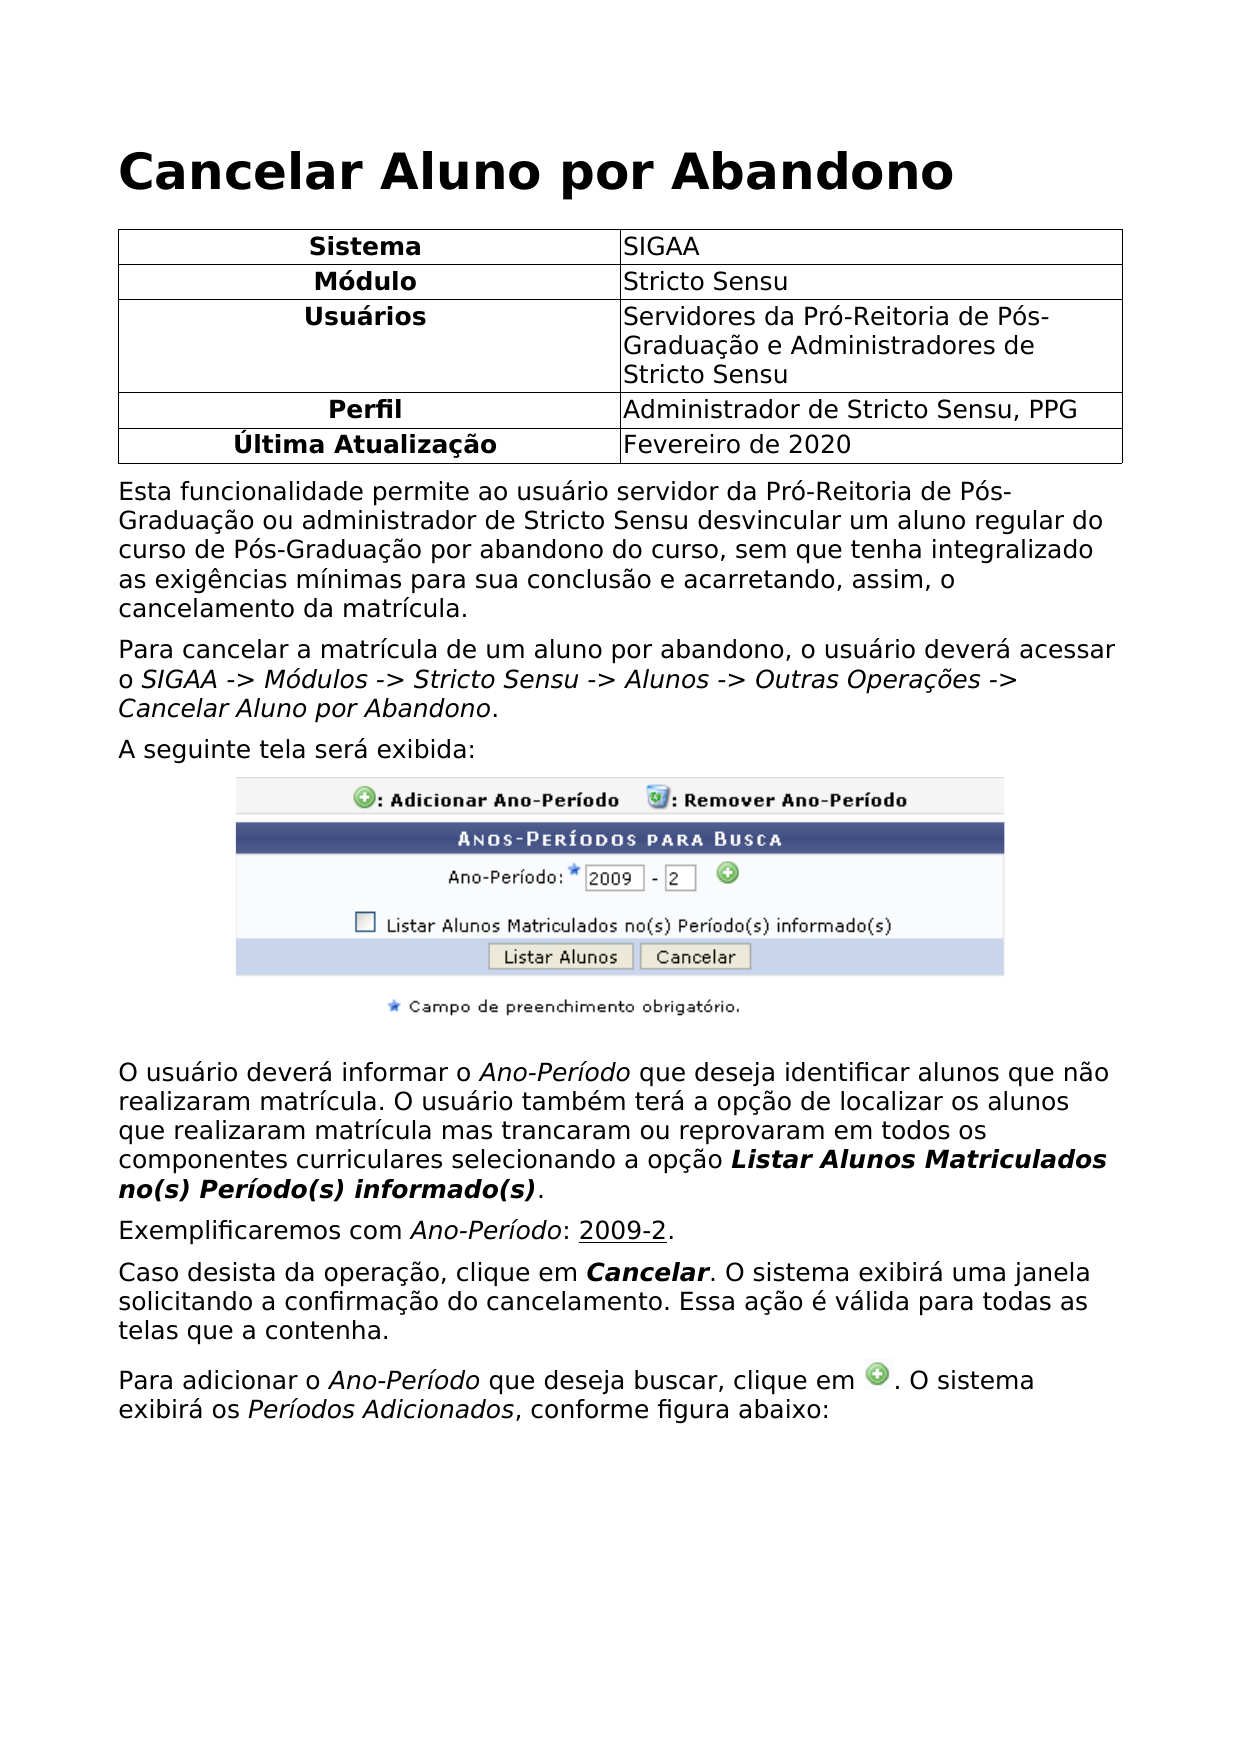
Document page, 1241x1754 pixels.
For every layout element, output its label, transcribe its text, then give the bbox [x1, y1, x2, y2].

table_cell Administrador de Stricto Sensu, PPG [621, 393, 1122, 427]
table_cell Fevereiro de 2020 [621, 429, 1122, 462]
table_cell Stricto Sensu [621, 265, 1122, 299]
table_cell Perfil [119, 393, 620, 427]
text Exemplificaremos com Ano-Período: 2009-2. [118, 1216, 1122, 1246]
text Para cancelar a matrícula de um aluno por abandono, o usuário deverá acessar o SIGAA -> Módulos -> Stricto Sensu -> Alunos -> Outras Operações -> Cancelar Aluno por Abandono. [118, 636, 1122, 723]
picture [235, 777, 1005, 1017]
table_cell Última Atualização [119, 429, 620, 462]
table_cell Módulo [119, 265, 620, 299]
table_cell Servidores da Pró-Reitoria de Pós-Graduação e Administradores de Stricto Sensu [621, 300, 1122, 392]
table_cell Usuários [119, 300, 620, 392]
text O usuário deverá informar o Ano-Período que deseja identificar alunos que não realizaram matrícula. O usuário também terá a opção de localizar os alunos que realizaram matrícula mas trancaram ou reprovaram em todos os componentes curriculares selecionando a opção Listar Alunos Matriculados no(s) Período(s) informado(s). [118, 1058, 1122, 1204]
text Caso desista da operação, clique em Cancelar. O sistema exibirá uma janela solicitando a confirmação do cancelamento. Essa ação é válida para todas as telas que a contenha. [118, 1258, 1122, 1346]
table_header SIGAA [621, 230, 1122, 264]
text A seguinte tela será exibida: [118, 736, 1122, 765]
picture [863, 1358, 894, 1390]
subtitle Cancelar Aluno por Abandono [118, 143, 1122, 201]
text Para adicionar o Ano-Período que deseja buscar, clique em . O sistema exibirá os Períodos Adicionados, conforme figura abaixo: [118, 1358, 1122, 1424]
text Esta funcionalidade permite ao usuário servidor da Pró-Reitoria de Pós-Graduação ou administrador de Stricto Sensu desvincular um aluno regular do curso de Pós-Graduação por abandono do curso, sem que tenha integralizado as exigências mínimas para sua conclusão e acarretando, assim, o cancelamento da matrícula. [118, 477, 1122, 623]
table_header Sistema [119, 230, 620, 264]
